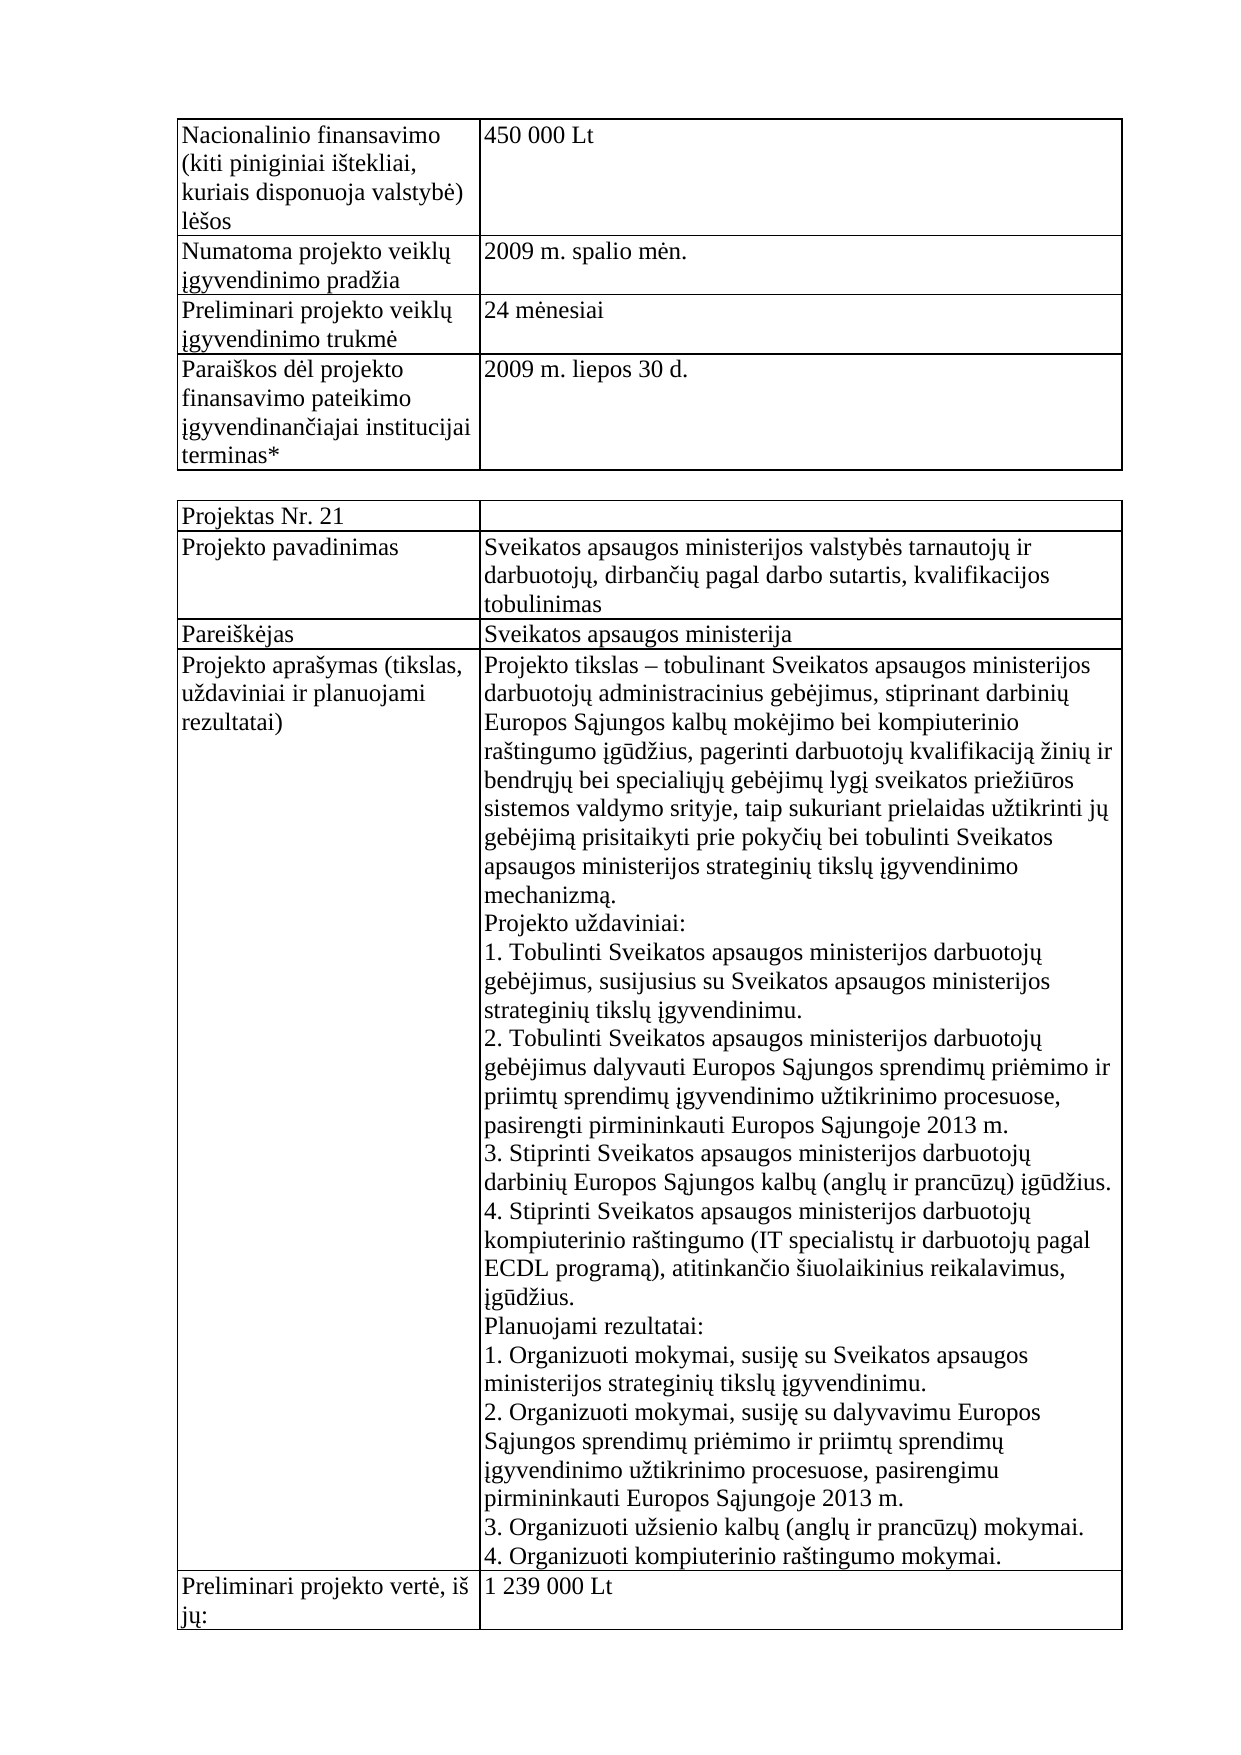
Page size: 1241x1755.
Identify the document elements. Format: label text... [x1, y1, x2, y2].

table_cell Nacionalinio finansavimo (kiti piniginiai ištekliai, kuriais disponuoja valstybė) lėšos [178, 120, 479, 235]
table_cell 450 000 Lt [481, 120, 1121, 235]
table_cell 1 239 000 Lt [481, 1571, 1121, 1629]
table_cell Preliminari projekto vertė, iš jų: [178, 1571, 479, 1629]
table_cell Paraiškos dėl projekto finansavimo pateikimo įgyvendinančiajai institucijai terminas* [178, 355, 479, 469]
table_cell 2009 m. spalio mėn. [481, 236, 1121, 294]
table_header [481, 501, 1121, 530]
table_header Projektas Nr. 21 [178, 501, 479, 530]
table_cell 2009 m. liepos 30 d. [481, 355, 1121, 469]
table_cell Numatoma projekto veiklų įgyvendinimo pradžia [178, 236, 479, 294]
table_cell 24 mėnesiai [481, 295, 1121, 353]
table_cell Projekto tikslas – tobulinant Sveikatos apsaugos ministerijos darbuotojų administracinius gebėjimus, stiprinant darbinių Europos Sąjungos kalbų mokėjimo bei kompiuterinio raštingumo įgūdžius, pagerinti darbuotojų kvalifikaciją žinių ir bendrųjų bei specialiųjų gebėjimų lygį sveikatos priežiūros sistemos valdymo srityje, taip sukuriant prielaidas užtikrinti jų gebėjimą prisitaikyti prie pokyčių bei tobulinti Sveikatos apsaugos ministerijos strateginių tikslų įgyvendinimo mechanizmą. Projekto uždaviniai: 1. Tobulinti Sveikatos apsaugos ministerijos darbuotojų gebėjimus, susijusius su Sveikatos apsaugos ministerijos strateginių tikslų įgyvendinimu. 2. Tobulinti Sveikatos apsaugos ministerijos darbuotojų gebėjimus dalyvauti Europos Sąjungos sprendimų priėmimo ir priimtų sprendimų įgyvendinimo užtikrinimo procesuose, pasirengti pirmininkauti Europos Sąjungoje 2013 m. 3. Stiprinti Sveikatos apsaugos ministerijos darbuotojų darbinių Europos Sąjungos kalbų (anglų ir prancūzų) įgūdžius. 4. Stiprinti Sveikatos apsaugos ministerijos darbuotojų kompiuterinio raštingumo (IT specialistų ir darbuotojų pagal ECDL programą), atitinkančio šiuolaikinius reikalavimus, įgūdžius. Planuojami rezultatai: 1. Organizuoti mokymai, susiję su Sveikatos apsaugos ministerijos strateginių tikslų įgyvendinimu. 2. Organizuoti mokymai, susiję su dalyvavimu Europos Sąjungos sprendimų priėmimo ir priimtų sprendimų įgyvendinimo užtikrinimo procesuose, pasirengimu pirmininkauti Europos Sąjungoje 2013 m. 3. Organizuoti užsienio kalbų (anglų ir prancūzų) mokymai. 4. Organizuoti kompiuterinio raštingumo mokymai. [481, 650, 1121, 1570]
table_cell Projekto aprašymas (tikslas, uždaviniai ir planuojami rezultatai) [178, 650, 479, 1570]
table_cell Sveikatos apsaugos ministerija [481, 620, 1121, 648]
table_cell Projekto pavadinimas [178, 532, 479, 618]
table_cell Pareiškėjas [178, 620, 479, 648]
table_cell Sveikatos apsaugos ministerijos valstybės tarnautojų ir darbuotojų, dirbančių pagal darbo sutartis, kvalifikacijos tobulinimas [481, 532, 1121, 618]
table_cell Preliminari projekto veiklų įgyvendinimo trukmė [178, 295, 479, 353]
